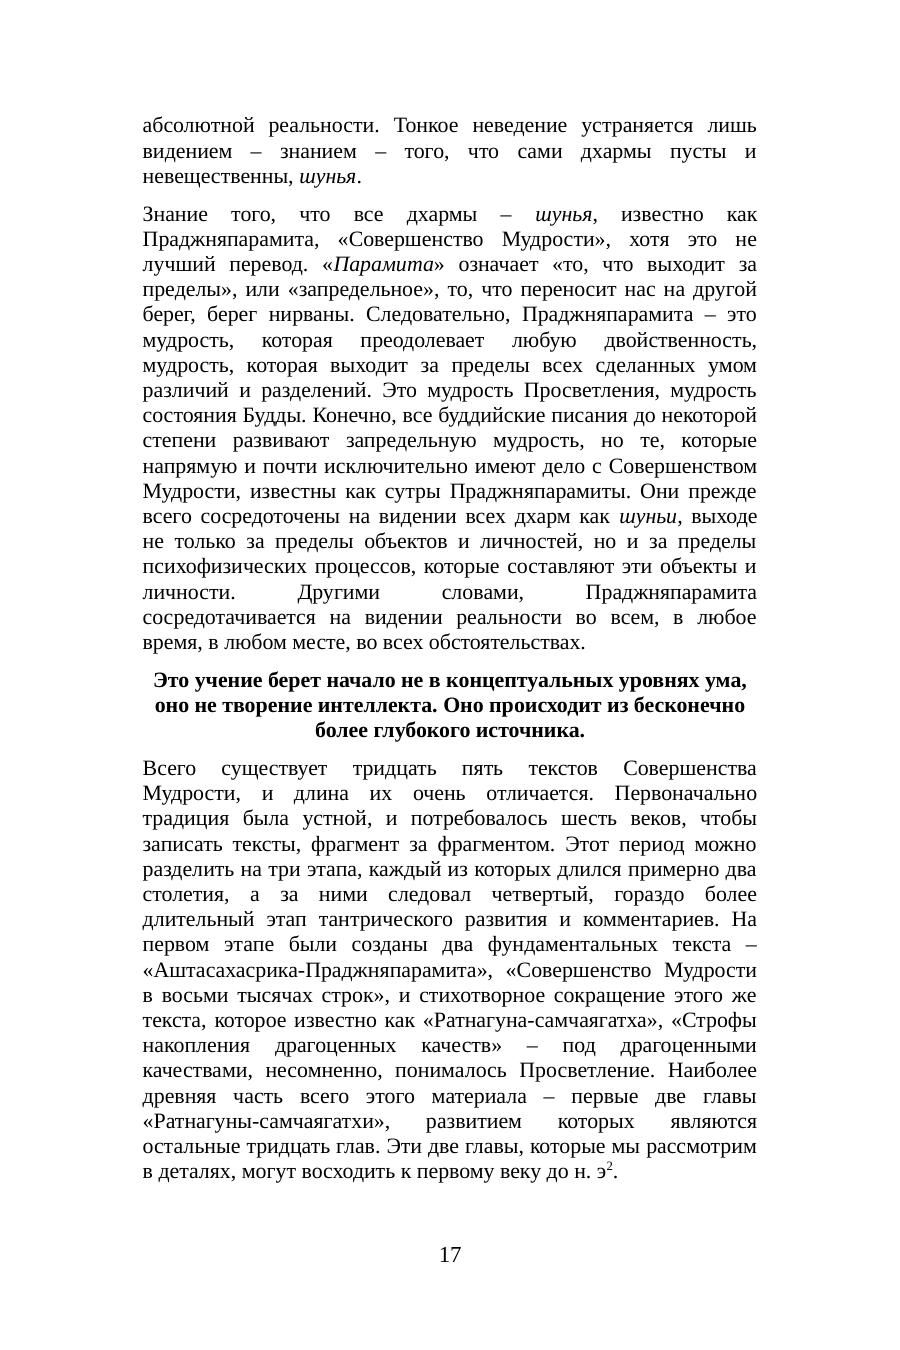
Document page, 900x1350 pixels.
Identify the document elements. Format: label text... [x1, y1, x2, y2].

text Всего существует тридцать пять текстов Совершенства Мудрости, и длина их очень отличается. Первоначально традиция была устной, и потребовалось шесть веков, чтобы записать тексты, фрагмент за фрагментом. Этот период можно разделить на три этапа, каждый из которых длился примерно два столетия, а за ними следовал четвертый, гораздо более длительный этап тантрического развития и комментариев. На первом этапе были созданы два фундаментальных текста – «Аштасахасрика-Праджняпарамита», «Совершенство Мудрости в восьми тысячах строк», и стихотворное сокращение этого же текста, которое известно как «Ратнагуна-самчаягатха», «Строфы накопления драгоценных качеств» – под драгоценными качествами, несомненно, понималось Просветление. Наиболее древняя часть всего этого материала – первые две главы «Ратнагуны-самчаягатхи», развитием которых являются остальные тридцать глав. Эти две главы, которые мы рассмотрим в деталях, могут восходить к первому веку до н. э2. [142, 755, 757, 1183]
text Это учение берет начало не в концептуальных уровнях ума, оно не творение интеллекта. Оно происходит из бесконечно более глубокого источника. [142, 667, 757, 742]
text Знание того, что все дхармы – шунья, известно как Праджняпарамита, «Совершенство Мудрости», хотя это не лучший перевод. «Парамита» означает «то, что выходит за пределы», или «запредельное», то, что переносит нас на другой берег, берег нирваны. Следовательно, Праджняпарамита – это мудрость, которая преодолевает любую двойственность, мудрость, которая выходит за пределы всех сделанных умом различий и разделений. Это мудрость Просветления, мудрость состояния Будды. Конечно, все буддийские писания до некоторой степени развивают запредельную мудрость, но те, которые напрямую и почти исключительно имеют дело с Совершенством Мудрости, известны как сутры Праджняпарамиты. Они прежде всего сосредоточены на видении всех дхарм как шуньи, выходе не только за пределы объектов и личностей, но и за пределы психофизических процессов, которые составляют эти объекты и личности. Другими словами, Праджняпарамита сосредотачивается на видении реальности во всем, в любое время, в любом месте, во всех обстоятельствах. [142, 201, 757, 654]
text абсолютной реальности. Тонкое неведение устраняется лишь видением – знанием – того, что сами дхармы пусты и невещественны, шунья. [142, 112, 757, 188]
